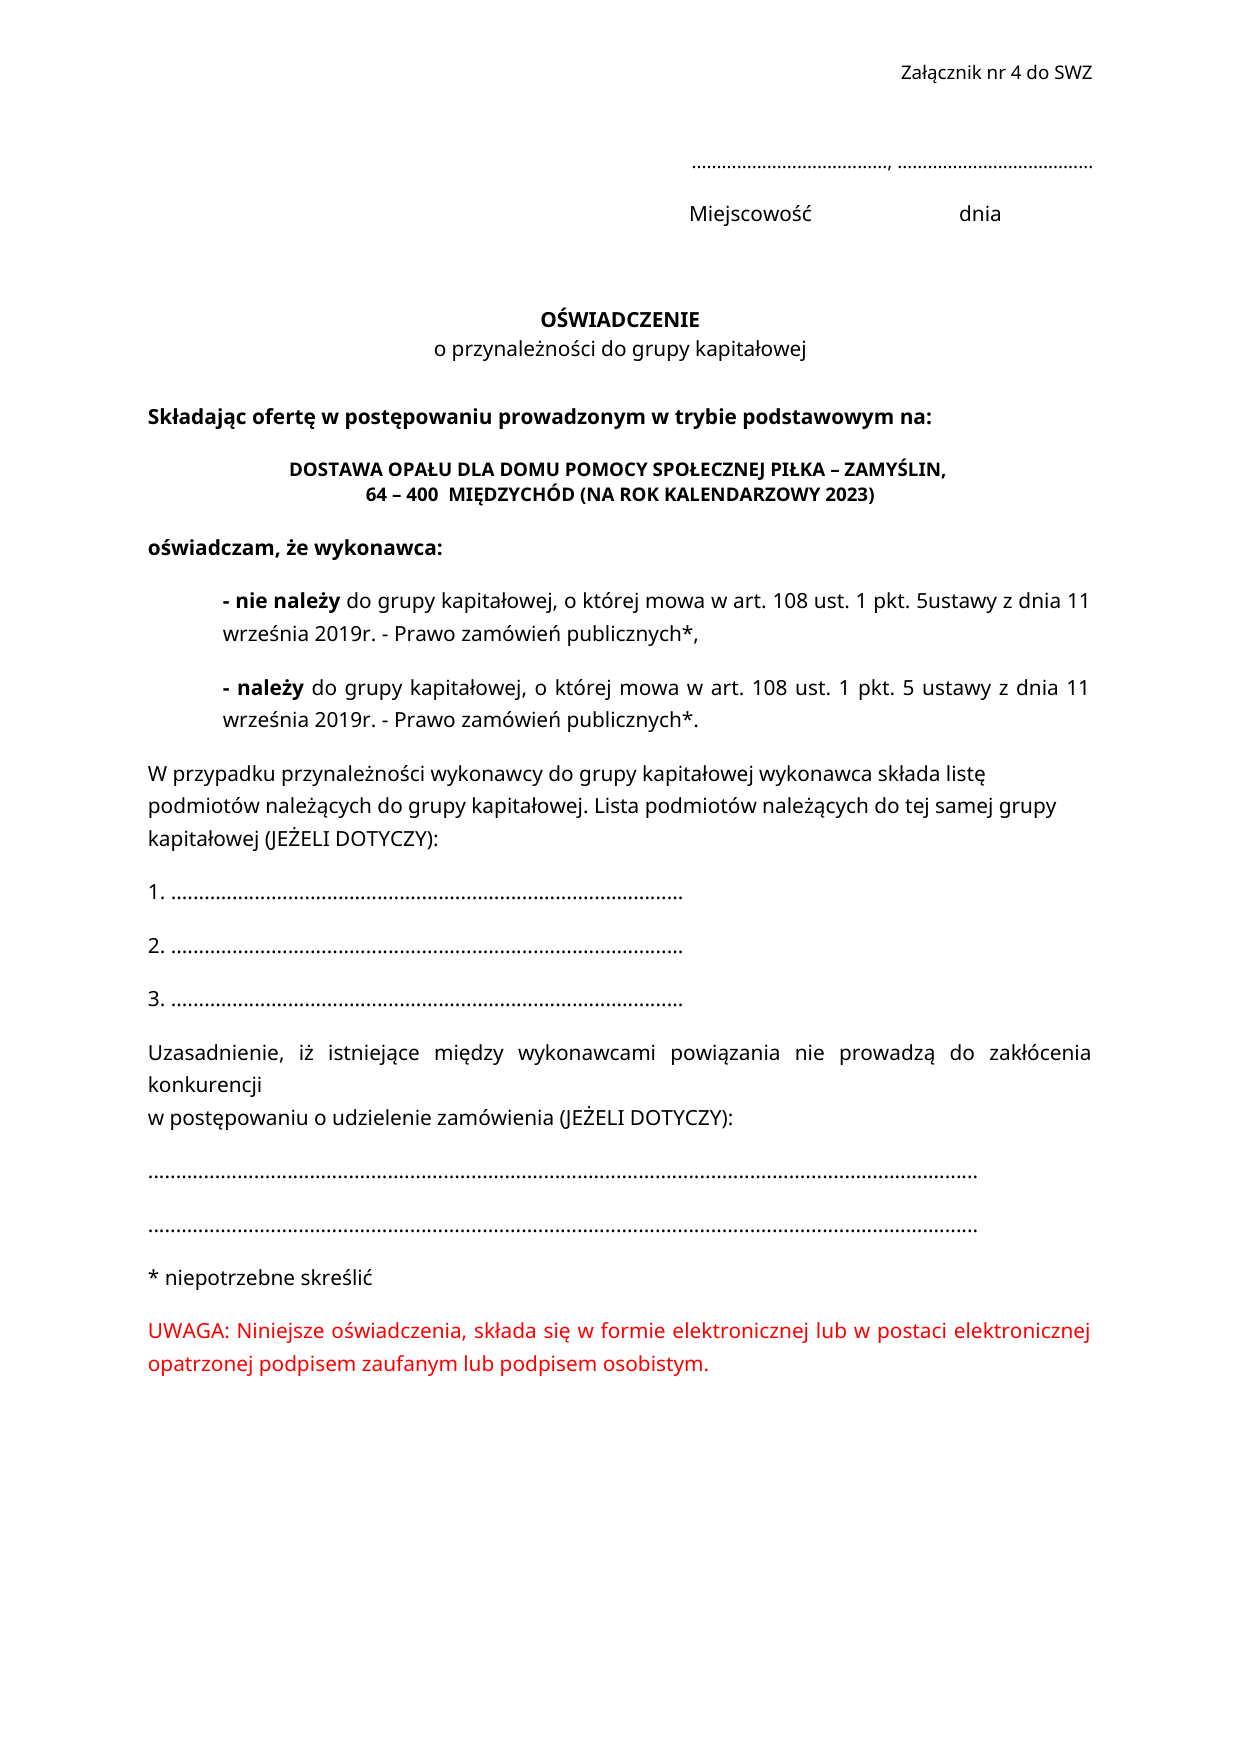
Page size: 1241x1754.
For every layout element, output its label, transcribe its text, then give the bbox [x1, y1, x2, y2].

text 64 – 400 MIĘDZYCHÓD (NA ROK KALENDARZOWY 2023) [148, 481, 1092, 507]
text UWAGA: Niniejsze oświadczenia, składa się w formie elektronicznej lub w postaci elektronicznej opatrzonej podpisem zaufanym lub podpisem osobistym. [148, 1317, 1092, 1378]
text 2. ............................................................................................ [148, 931, 1092, 959]
text Załącznik nr 4 do SWZ [148, 59, 1092, 85]
text - nie należy do grupy kapitałowej, o której mowa w art. 108 ust. 1 pkt. 5ustawy z dnia 11 września 2019r. - Prawo zamówień publicznych*, [223, 587, 1092, 648]
text W przypadku przynależności wykonawcy do grupy kapitałowej wykonawca składa listę podmiotów należących do grupy kapitałowej. Lista podmiotów należących do tej samej grupy kapitałowej (JEŻELI DOTYCZY): [148, 759, 1092, 852]
text ......................................., ....................................... [148, 148, 1092, 174]
text DOSTAWA OPAŁU DLA DOMU POMOCY SPOŁECZNEJ PIŁKA – ZAMYŚLIN, [148, 456, 1092, 481]
text Składając ofertę w postępowaniu prowadzonym w trybie podstawowym na: [148, 402, 1092, 431]
text Miejscowość dnia [673, 199, 1092, 227]
text Uzasadnienie, iż istniejące między wykonawcami powiązania nie prowadzą do zakłócenia konkurencji w postępowaniu o udzielenie zamówienia (JEŻELI DOTYCZY): [148, 1038, 1092, 1131]
text 1. ............................................................................................ [148, 877, 1092, 906]
text oświadczam, że wykonawca: [148, 533, 1092, 562]
text ..................................................................................................................................................... [148, 1156, 1092, 1185]
text * niepotrzebne skreślić [148, 1263, 1092, 1292]
text ..................................................................................................................................................... [148, 1210, 1092, 1238]
text - należy do grupy kapitałowej, o której mowa w art. 108 ust. 1 pkt. 5 ustawy z dnia 11 września 2019r. - Prawo zamówień publicznych*. [223, 673, 1092, 734]
text 3. ............................................................................................ [148, 984, 1092, 1013]
text OŚWIADCZENIE [148, 306, 1092, 334]
text o przynależności do grupy kapitałowej [148, 334, 1092, 362]
